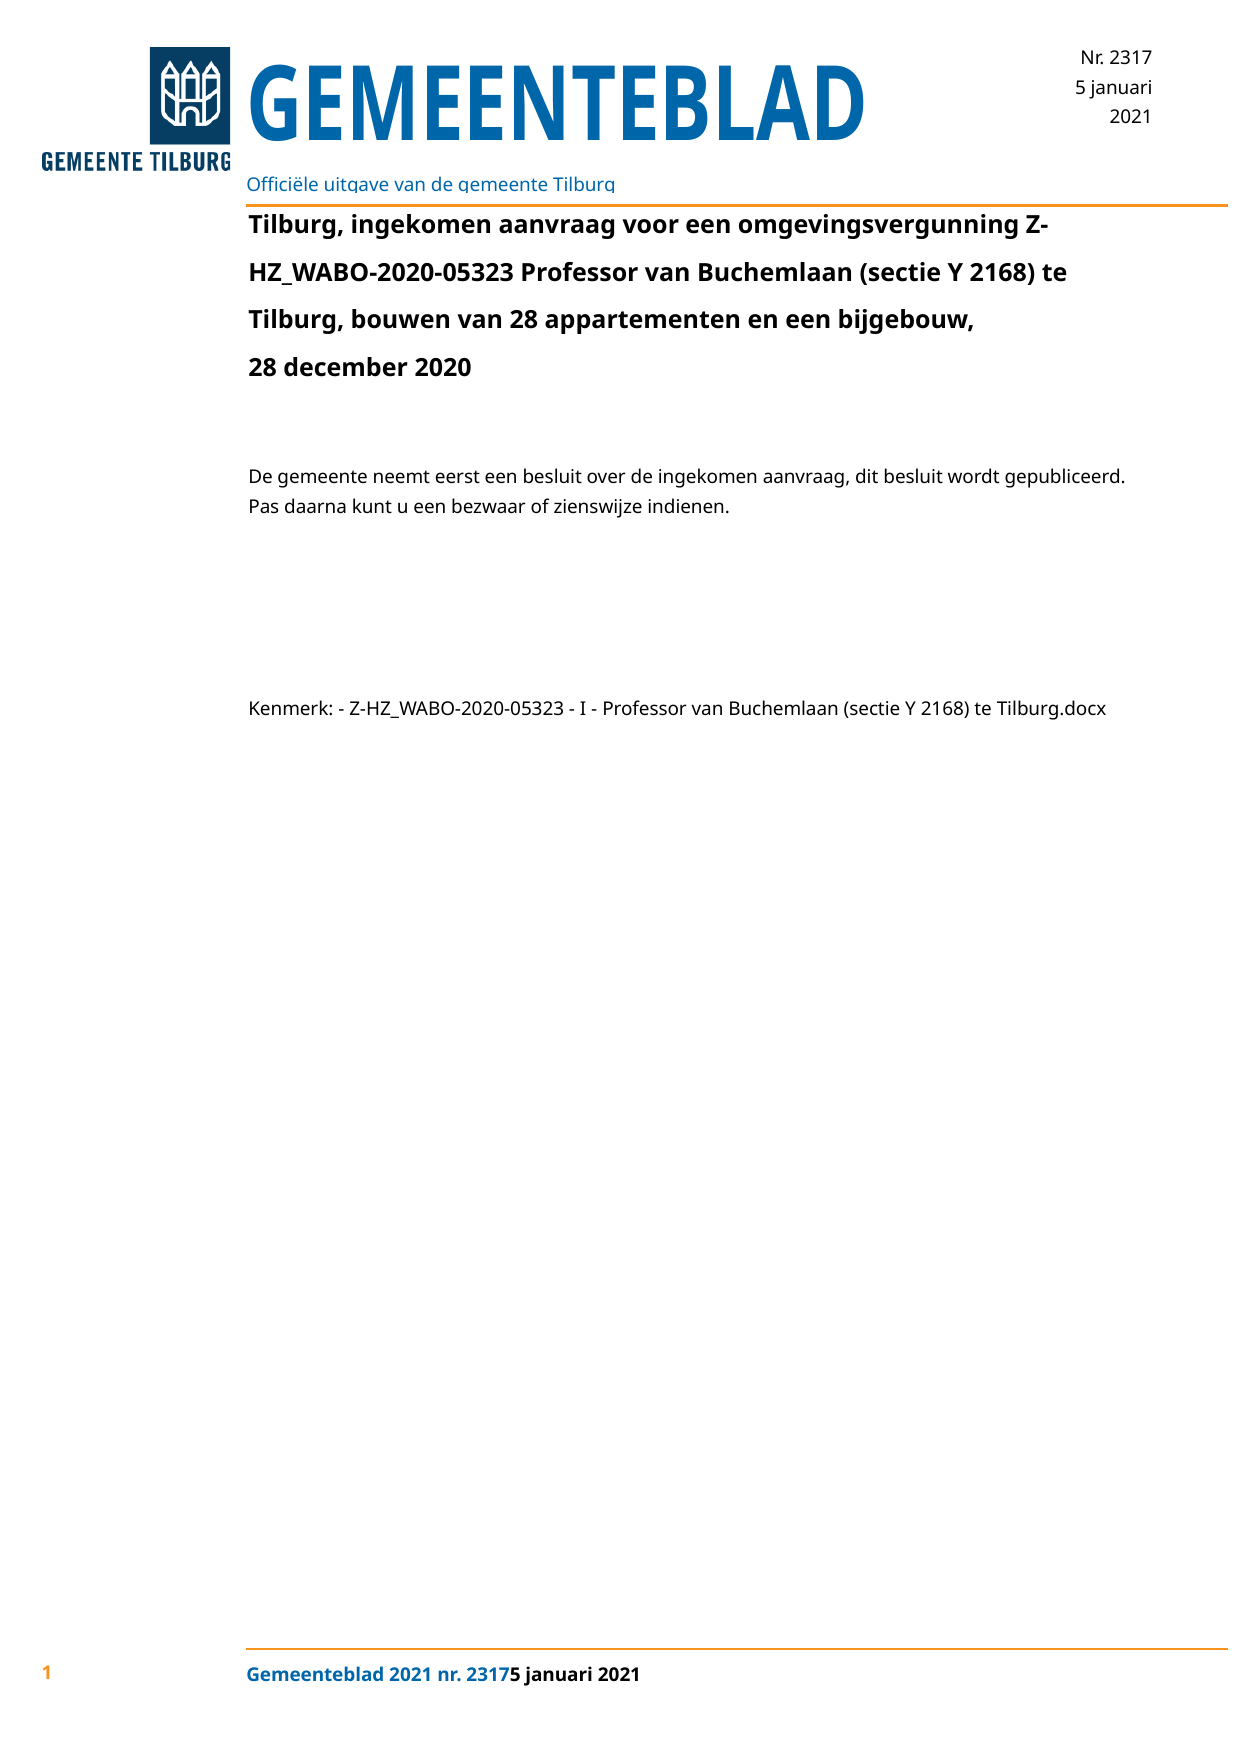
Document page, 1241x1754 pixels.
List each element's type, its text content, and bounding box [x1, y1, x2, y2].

text Tilburg, ingekomen aanvraag voor een omgevingsvergunning Z-HZ_WABO-2020-05323 Professor van Buchemlaan (sectie Y 2168) te Tilburg, bouwen van 28 appartementen en een bijgebouw, 28 december 2020 [248, 207, 1152, 384]
text Kenmerk: - Z-HZ_WABO-2020-05323 - I - Professor van Buchemlaan (sectie Y 2168) te Tilburg.docx [248, 695, 1152, 721]
text De gemeente neemt eerst een besluit over de ingekomen aanvraag, dit besluit wordt gepubliceerd. Pas daarna kunt u een bezwaar of zienswijze indienen. [248, 463, 1152, 519]
picture [41, 47, 231, 172]
